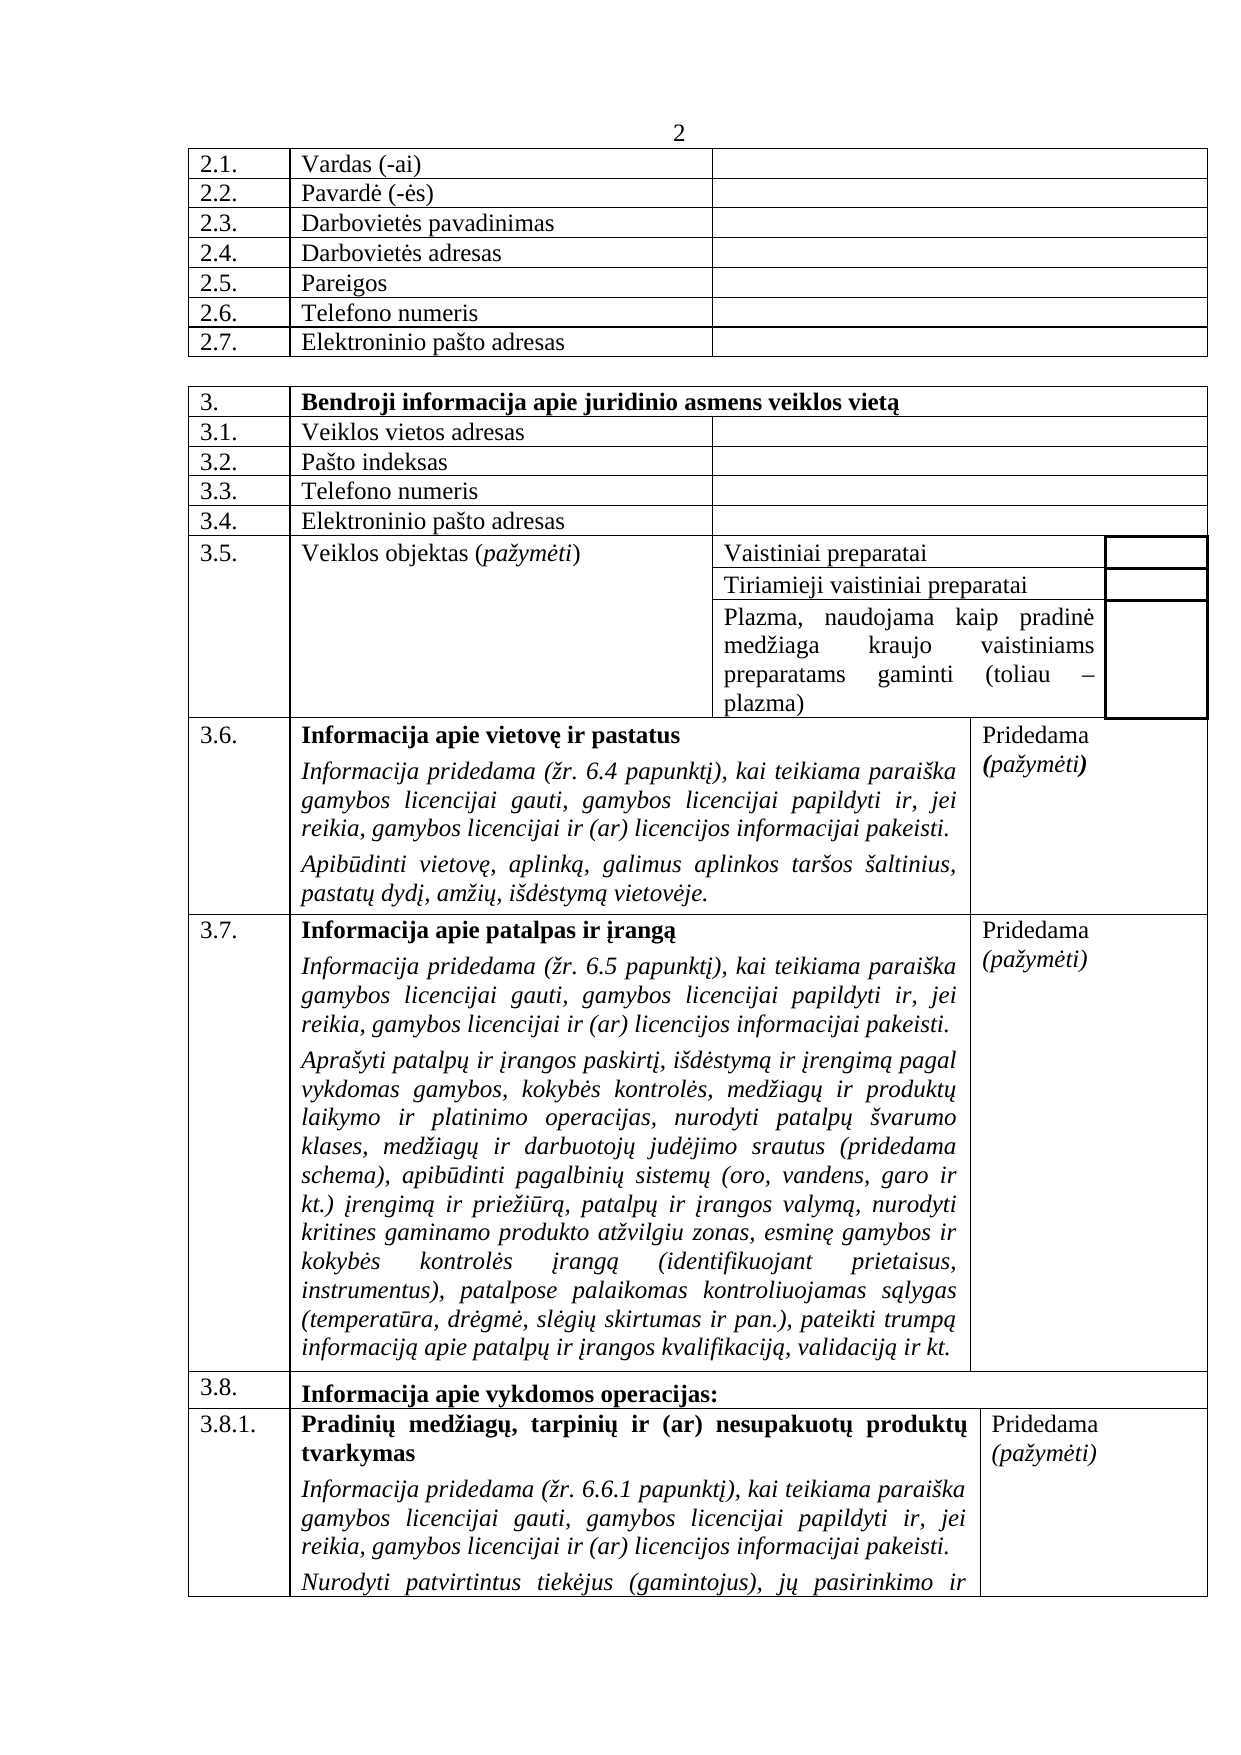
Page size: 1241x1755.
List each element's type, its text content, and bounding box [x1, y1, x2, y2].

table_cell [713, 298, 1207, 326]
table_cell 2.2. [189, 179, 289, 207]
table_cell Pradinių medžiagų, tarpinių ir (ar) nesupakuotų produktų tvarkymas Informacija pridedama (žr. 6.6.1 papunktį), kai teikiama paraiška gamybos licencijai gauti, gamybos licencijai papildyti ir, jei reikia, gamybos licencijai ir (ar) licencijos informacijai pakeisti. Nurodyti patvirtintus tiekėjus (gamintojus), jų pasirinkimo ir [291, 1409, 980, 1596]
table_cell Pridedama (pažymėti) [971, 718, 1207, 914]
table_cell 2.6. [189, 298, 289, 326]
table_cell [713, 506, 1207, 535]
table_cell Vardas (-ai) [291, 149, 712, 177]
table_cell 2.1. [189, 149, 289, 177]
table_cell [713, 149, 1207, 177]
table_cell 3.6. [189, 718, 289, 914]
table_cell Tiriamieji vaistiniai preparatai [713, 568, 1104, 599]
table_cell Darbovietės pavadinimas [291, 208, 712, 237]
table_cell [1107, 570, 1206, 599]
table_cell [1107, 538, 1206, 567]
table_cell [713, 179, 1207, 207]
table_cell Elektroninio pašto adresas [291, 328, 712, 356]
table_cell 2.4. [189, 238, 289, 267]
table_cell Bendroji informacija apie juridinio asmens veiklos vietą [291, 387, 1207, 416]
table_cell Darbovietės adresas [291, 238, 712, 267]
table_cell Veiklos vietos adresas [291, 417, 712, 446]
table_cell 3.8.1. [189, 1409, 289, 1596]
table_cell 3.1. [189, 417, 289, 446]
table_cell Pridedama (pažymėti) [971, 915, 1207, 1371]
table_cell [189, 357, 1207, 386]
table_cell [713, 447, 1207, 475]
table_cell Pridedama (pažymėti) [981, 1409, 1207, 1596]
table_cell 2.3. [189, 208, 289, 237]
table_cell Informacija apie vietovę ir pastatus Informacija pridedama (žr. 6.4 papunktį), kai teikiama paraiška gamybos licencijai gauti, gamybos licencijai papildyti ir, jei reikia, gamybos licencijai ir (ar) licencijos informacijai pakeisti. Apibūdinti vietovę, aplinką, galimus aplinkos taršos šaltinius, pastatų dydį, amžių, išdėstymą vietovėje. [291, 718, 970, 914]
table_cell 3.5. [189, 536, 289, 717]
table_cell [1107, 602, 1206, 717]
table_cell [713, 328, 1207, 356]
table_cell [713, 238, 1207, 267]
table_cell 3.4. [189, 506, 289, 535]
table_cell Elektroninio pašto adresas [291, 506, 712, 535]
table_cell [713, 476, 1207, 505]
table_cell [713, 417, 1207, 446]
table_cell Informacija apie vykdomos operacijas: [291, 1372, 1207, 1408]
table_cell [713, 208, 1207, 237]
table_cell Pavardė (-ės) [291, 179, 712, 207]
table_cell Pašto indeksas [291, 447, 712, 475]
table_cell 2.7. [189, 328, 289, 356]
table_cell 3. [189, 387, 289, 416]
table_cell Veiklos objektas (pažymėti) [291, 536, 712, 717]
table_cell Pareigos [291, 268, 712, 297]
table_cell Vaistiniai preparatai [713, 536, 1104, 567]
table_cell 3.2. [189, 447, 289, 475]
table_cell 3.7. [189, 915, 289, 1371]
table_cell Plazma, naudojama kaip pradinė medžiaga kraujo vaistiniams preparatams gaminti (toliau – plazma) [713, 600, 1104, 717]
table_cell Telefono numeris [291, 298, 712, 326]
table_cell Telefono numeris [291, 476, 712, 505]
table_cell 2.5. [189, 268, 289, 297]
table_cell Informacija apie patalpas ir įrangą Informacija pridedama (žr. 6.5 papunktį), kai teikiama paraiška gamybos licencijai gauti, gamybos licencijai papildyti ir, jei reikia, gamybos licencijai ir (ar) licencijos informacijai pakeisti. Aprašyti patalpų ir įrangos paskirtį, išdėstymą ir įrengimą pagal vykdomas gamybos, kokybės kontrolės, medžiagų ir produktų laikymo ir platinimo operacijas, nurodyti patalpų švarumo klases, medžiagų ir darbuotojų judėjimo srautus (pridedama schema), apibūdinti pagalbinių sistemų (oro, vandens, garo ir kt.) įrengimą ir priežiūrą, patalpų ir įrangos valymą, nurodyti kritines gaminamo produkto atžvilgiu zonas, esminę gamybos ir kokybės kontrolės įrangą (identifikuojant prietaisus, instrumentus), patalpose palaikomas kontroliuojamas sąlygas (temperatūra, drėgmė, slėgių skirtumas ir pan.), pateikti trumpą informaciją apie patalpų ir įrangos kvalifikaciją, validaciją ir kt. [291, 915, 970, 1371]
table_cell 3.8. [189, 1372, 289, 1408]
table_cell 3.3. [189, 476, 289, 505]
table_cell [713, 268, 1207, 297]
